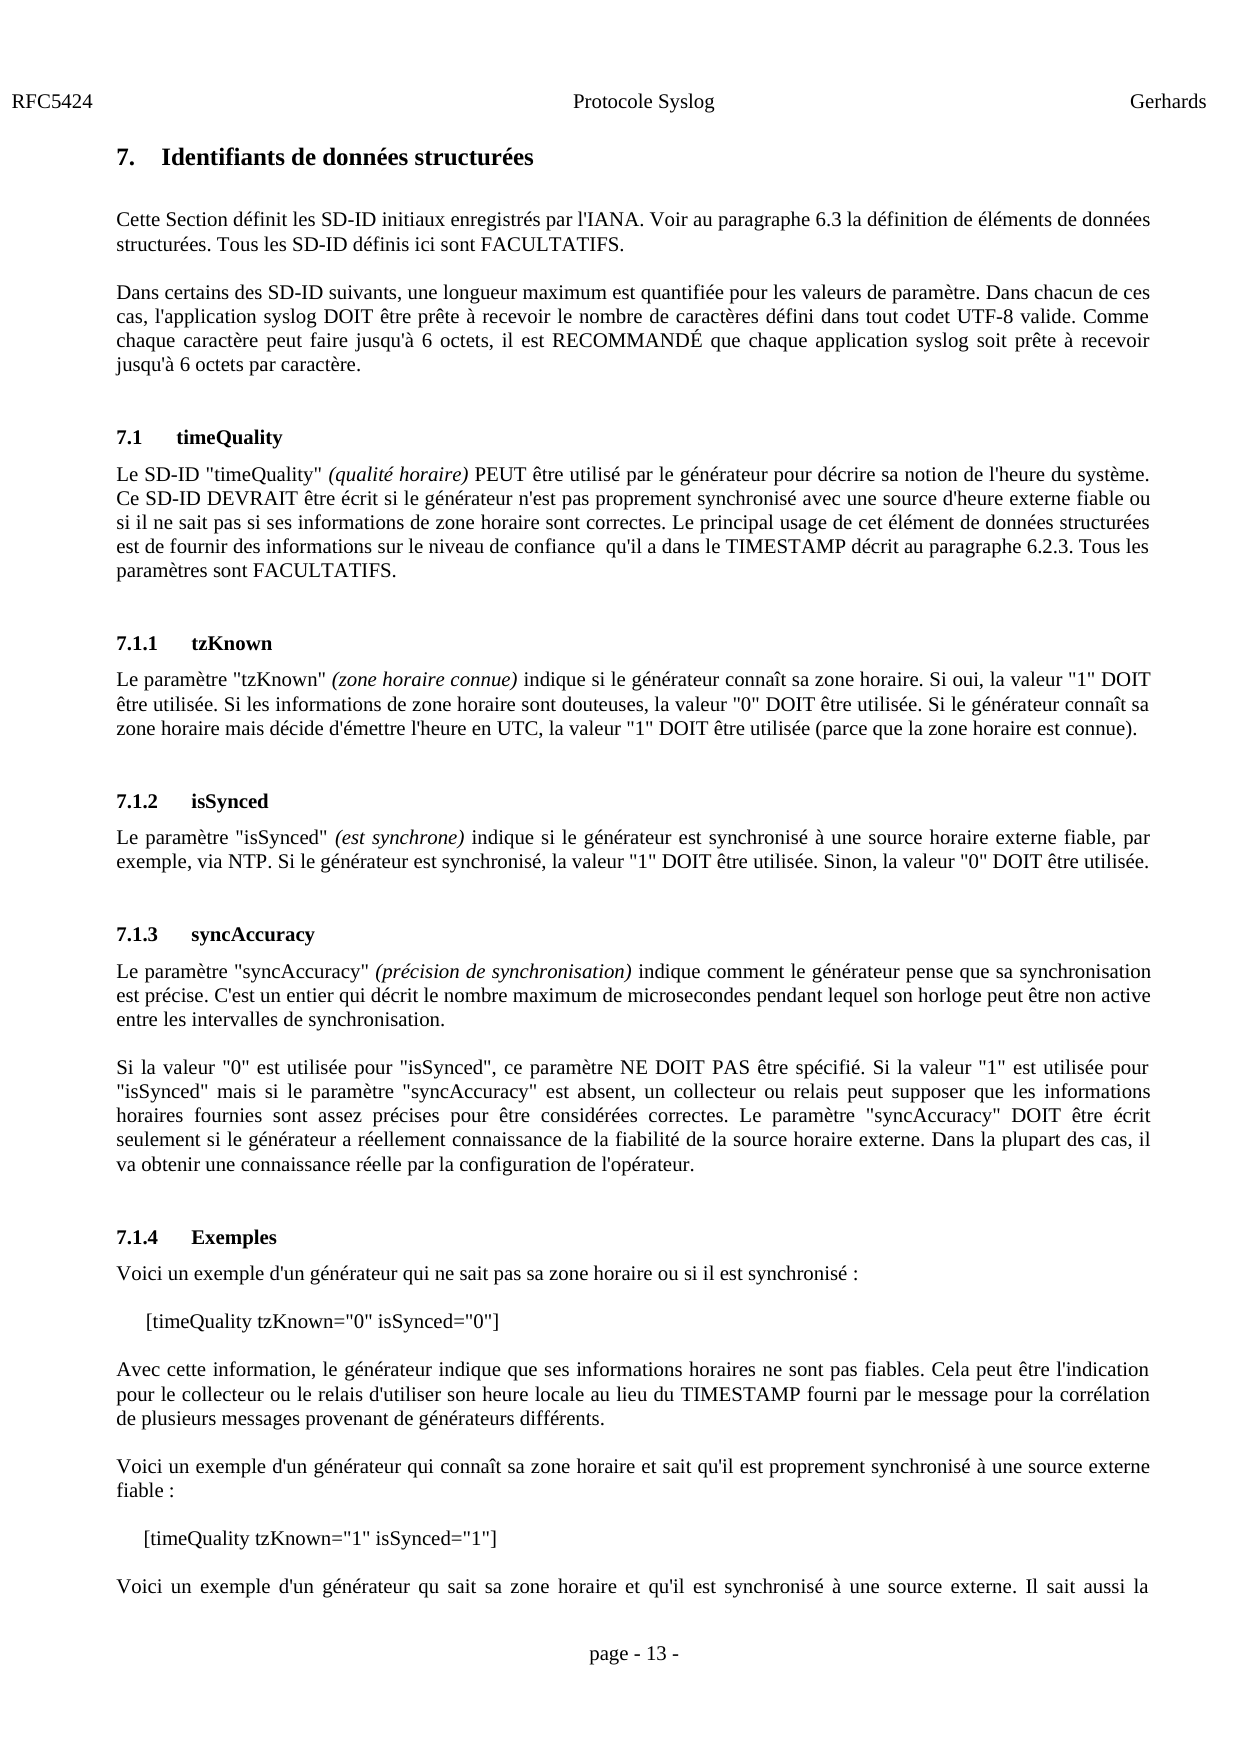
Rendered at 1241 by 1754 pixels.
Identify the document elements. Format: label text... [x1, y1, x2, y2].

subtitle 7.1.1 tzKnown [116, 631, 1152, 655]
text [timeQuality tzKnown="1" isSynced="1"] [143, 1526, 1152, 1550]
subtitle 7.1.4 Exemples [116, 1224, 1152, 1249]
subtitle 7.1 timeQuality [116, 425, 1152, 449]
subtitle 7. Identifiants de données structurées [116, 142, 1152, 171]
text Le paramètre "isSynced" (est synchrone) indique si le générateur est synchronisé à une source horaire externe fiable, par exemple, via NTP. Si le générateur est synchronisé, la valeur "1" DOIT être utilisée. Sinon, la valeur "0" DOIT être utilisée. [116, 825, 1152, 873]
text Le paramètre "syncAccuracy" (précision de synchronisation) indique comment le générateur pense que sa synchronisation est précise. C'est un entier qui décrit le nombre maximum de microsecondes pendant lequel son horloge peut être non active entre les intervalles de synchronisation. [116, 959, 1152, 1031]
text Voici un exemple d'un générateur qui connaît sa zone horaire et sait qu'il est proprement synchronisé à une source externe fiable : [116, 1454, 1152, 1502]
subtitle 7.1.2 isSynced [116, 789, 1152, 813]
text Cette Section définit les SD-ID initiaux enregistrés par l'IANA. Voir au paragraphe 6.3 la définition de éléments de données structurées. Tous les SD-ID définis ici sont FACULTATIFS. [116, 207, 1152, 256]
text Dans certains des SD-ID suivants, une longueur maximum est quantifiée pour les valeurs de paramètre. Dans chacun de ces cas, l'application syslog DOIT être prête à recevoir le nombre de caractères défini dans tout codet UTF-8 valide. Comme chaque caractère peut faire jusqu'à 6 octets, il est RECOMMANDÉ que chaque application syslog soit prête à recevoir jusqu'à 6 octets par caractère. [116, 279, 1152, 376]
subtitle 7.1.3 syncAccuracy [116, 922, 1152, 946]
text Avec cette information, le générateur indique que ses informations horaires ne sont pas fiables. Cela peut être l'indication pour le collecteur ou le relais d'utiliser son heure locale au lieu du TIMESTAMP fourni par le message pour la corrélation de plusieurs messages provenant de générateurs différents. [116, 1357, 1152, 1429]
text Si la valeur "0" est utilisée pour "isSynced", ce paramètre NE DOIT PAS être spécifié. Si la valeur "1" est utilisée pour "isSynced" mais si le paramètre "syncAccuracy" est absent, un collecteur ou relais peut supposer que les informations horaires fournies sont assez précises pour être considérées correctes. Le paramètre "syncAccuracy" DOIT être écrit seulement si le générateur a réellement connaissance de la fiabilité de la source horaire externe. Dans la plupart des cas, il va obtenir une connaissance réelle par la configuration de l'opérateur. [116, 1055, 1152, 1176]
text Voici un exemple d'un générateur qui ne sait pas sa zone horaire ou si il est synchronisé : [116, 1261, 1152, 1285]
text Le SD-ID "timeQuality" (qualité horaire) PEUT être utilisé par le générateur pour décrire sa notion de l'heure du système. Ce SD-ID DEVRAIT être écrit si le générateur n'est pas proprement synchronisé avec une source d'heure externe fiable ou si il ne sait pas si ses informations de zone horaire sont correctes. Le principal usage de cet élément de données structurées est de fournir des informations sur le niveau de confiance qu'il a dans le TIMESTAMP décrit au paragraphe 6.2.3. Tous les paramètres sont FACULTATIFS. [116, 461, 1152, 582]
text Le paramètre "tzKnown" (zone horaire connue) indique si le générateur connaît sa zone horaire. Si oui, la valeur "1" DOIT être utilisée. Si les informations de zone horaire sont douteuses, la valeur "0" DOIT être utilisée. Si le générateur connaît sa zone horaire mais décide d'émettre l'heure en UTC, la valeur "1" DOIT être utilisée (parce que la zone horaire est connue). [116, 667, 1152, 739]
text [timeQuality tzKnown="0" isSynced="0"] [146, 1309, 1152, 1333]
text Voici un exemple d'un générateur qu sait sa zone horaire et qu'il est synchronisé à une source externe. Il sait aussi la [116, 1574, 1152, 1598]
